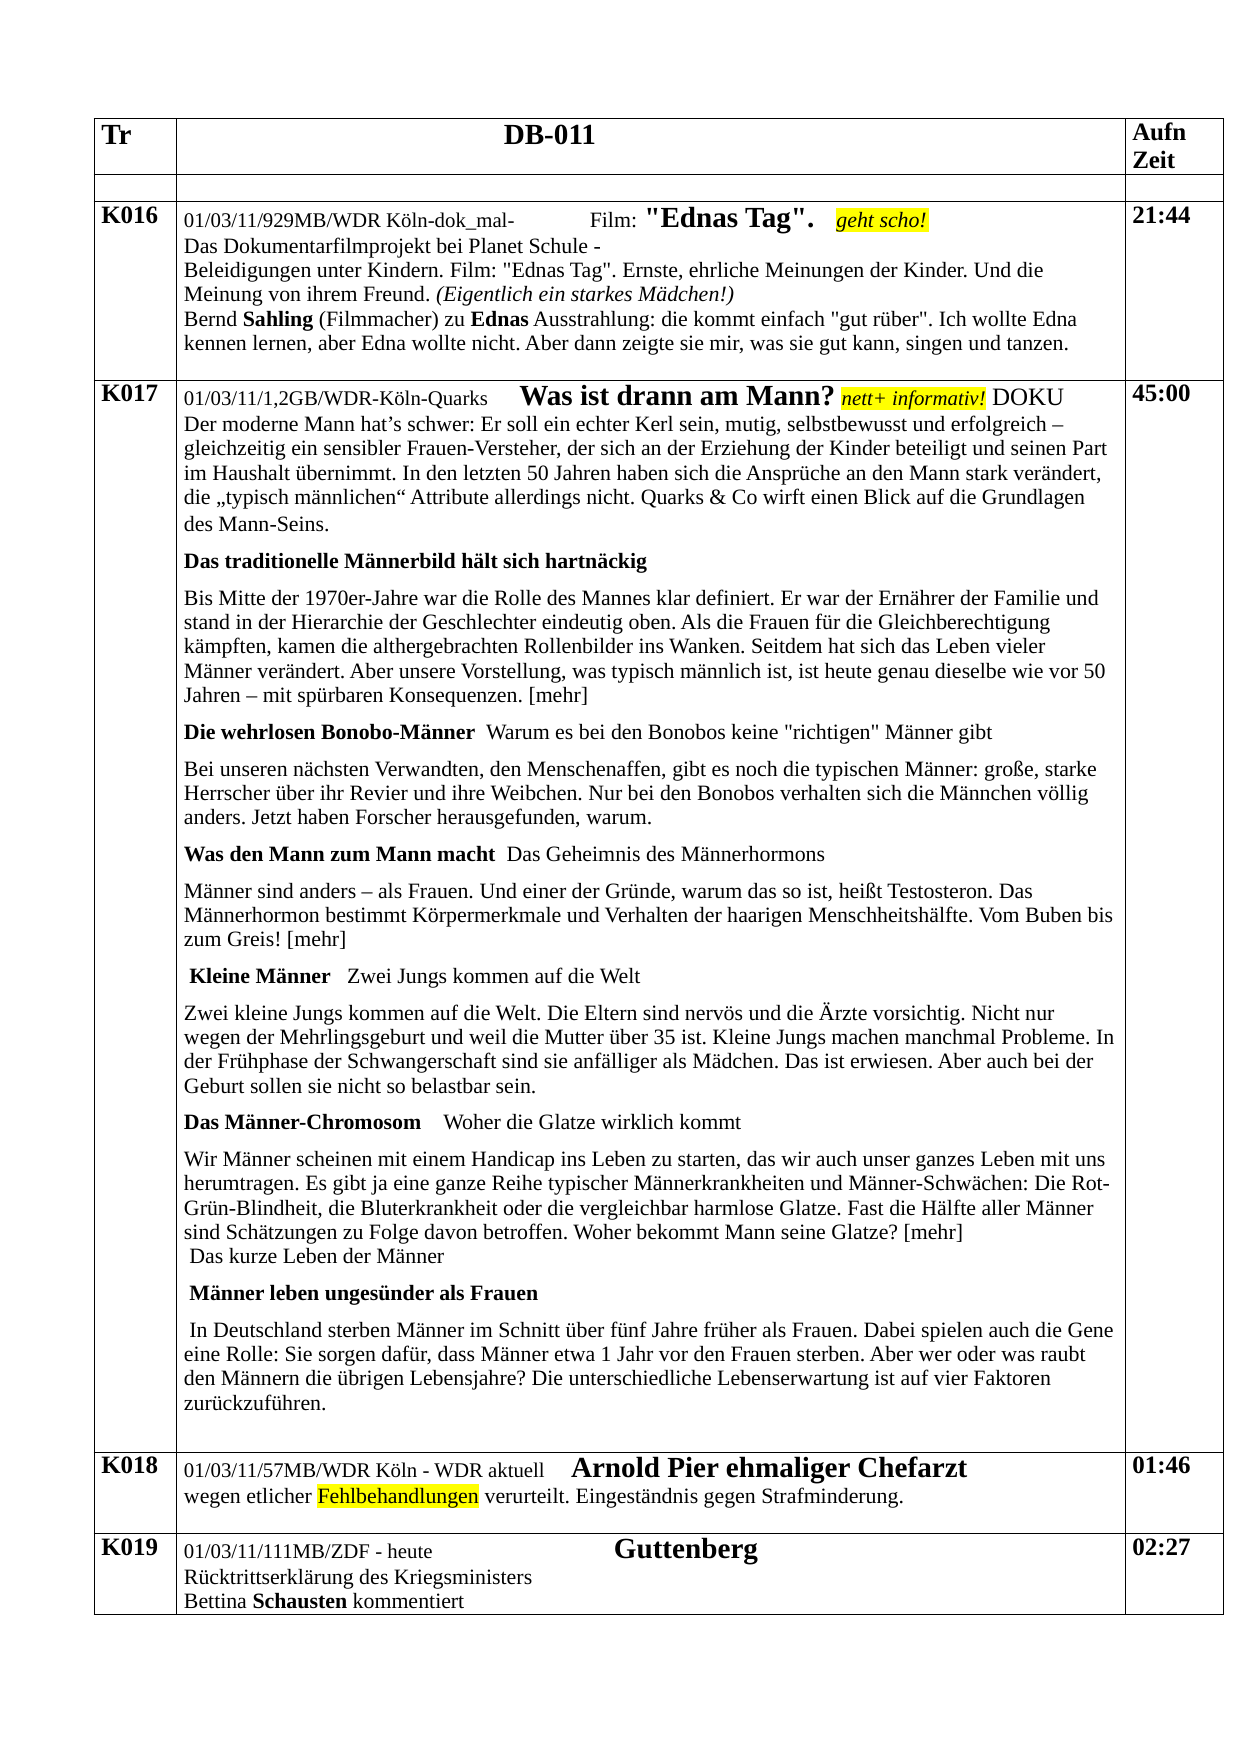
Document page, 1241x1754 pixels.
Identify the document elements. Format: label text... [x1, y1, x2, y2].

table_cell K018 [95, 1453, 176, 1532]
table_cell K016 [95, 202, 176, 379]
table_cell 01/03/11/929MB/WDR Köln-dok_mal- Film: "Ednas Tag". geht scho! Das Dokumentarfilmprojekt bei Planet Schule - Beleidigungen unter Kindern. Film: "Ednas Tag". Ernste, ehrliche Meinungen der Kinder. Und die Meinung von ihrem Freund. (Eigentlich ein starkes Mädchen!) Bernd Sahling (Filmmacher) zu Ednas Ausstrahlung: die kommt einfach "gut rüber". Ich wollte Edna kennen lernen, aber Edna wollte nicht. Aber dann zeigte sie mir, was sie gut kann, singen und tanzen. [177, 202, 1125, 379]
table_cell 01:46 [1126, 1453, 1223, 1532]
table_cell [177, 175, 1125, 201]
table_cell 01/03/11/111MB/ZDF - heute Guttenberg Rücktrittserklärung des Kriegsministers Bettina Schausten kommentiert [177, 1534, 1125, 1613]
table_cell K019 [95, 1534, 176, 1613]
table_header Tr [95, 119, 176, 174]
table_cell [1126, 175, 1223, 201]
table_cell K017 [95, 381, 176, 1452]
table_cell 21:44 [1126, 202, 1223, 379]
table_cell 45:00 [1126, 381, 1223, 1452]
table_header Aufn Zeit [1126, 119, 1223, 174]
table_header DB-011 [177, 119, 1125, 174]
table_cell 01/03/11/1,2GB/WDR-Köln-Quarks Was ist drann am Mann? nett+ informativ! DOKU Der moderne Mann hat’s schwer: Er soll ein echter Kerl sein, mutig, selbstbewusst und erfolgreich – gleichzeitig ein sensibler Frauen-Versteher, der sich an der Erziehung der Kinder beteiligt und seinen Part im Haushalt übernimmt. In den letzten 50 Jahren haben sich die Ansprüche an den Mann stark verändert, die „typisch männlichen“ Attribute allerdings nicht. Quarks & Co wirft einen Blick auf die Grundlagen des Mann-Seins. Das traditionelle Männerbild hält sich hartnäckig Bis Mitte der 1970er-Jahre war die Rolle des Mannes klar definiert. Er war der Ernährer der Familie und stand in der Hierarchie der Geschlechter eindeutig oben. Als die Frauen für die Gleichberechtigung kämpften, kamen die althergebrachten Rollenbilder ins Wanken. Seitdem hat sich das Leben vieler Männer verändert. Aber unsere Vorstellung, was typisch männlich ist, ist heute genau dieselbe wie vor 50 Jahren – mit spürbaren Konsequenzen. [mehr] Die wehrlosen Bonobo-Männer Warum es bei den Bonobos keine "richtigen" Männer gibt Bei unseren nächsten Verwandten, den Menschenaffen, gibt es noch die typischen Männer: große, starke Herrscher über ihr Revier und ihre Weibchen. Nur bei den Bonobos verhalten sich die Männchen völlig anders. Jetzt haben Forscher herausgefunden, warum. Was den Mann zum Mann macht Das Geheimnis des Männerhormons Männer sind anders – als Frauen. Und einer der Gründe, warum das so ist, heißt Testosteron. Das Männerhormon bestimmt Körpermerkmale und Verhalten der haarigen Menschheitshälfte. Vom Buben bis zum Greis! [mehr] Kleine Männer Zwei Jungs kommen auf die Welt Zwei kleine Jungs kommen auf die Welt. Die Eltern sind nervös und die Ärzte vorsichtig. Nicht nur wegen der Mehrlingsgeburt und weil die Mutter über 35 ist. Kleine Jungs machen manchmal Probleme. In der Frühphase der Schwangerschaft sind sie anfälliger als Mädchen. Das ist erwiesen. Aber auch bei der Geburt sollen sie nicht so belastbar sein. Das Männer-Chromosom Woher die Glatze wirklich kommt Wir Männer scheinen mit einem Handicap ins Leben zu starten, das wir auch unser ganzes Leben mit uns herumtragen. Es gibt ja eine ganze Reihe typischer Männerkrankheiten und Männer-Schwächen: Die Rot-Grün-Blindheit, die Bluterkrankheit oder die vergleichbar harmlose Glatze. Fast die Hälfte aller Männer sind Schätzungen zu Folge davon betroffen. Woher bekommt Mann seine Glatze? [mehr] Das kurze Leben der Männer Männer leben ungesünder als Frauen In Deutschland sterben Männer im Schnitt über fünf Jahre früher als Frauen. Dabei spielen auch die Gene eine Rolle: Sie sorgen dafür, dass Männer etwa 1 Jahr vor den Frauen sterben. Aber wer oder was raubt den Männern die übrigen Lebensjahre? Die unterschiedliche Lebenserwartung ist auf vier Faktoren zurückzuführen. [177, 381, 1125, 1452]
table_cell [95, 175, 176, 201]
table_cell 01/03/11/57MB/WDR Köln - WDR aktuell Arnold Pier ehmaliger Chefarzt wegen etlicher Fehlbehandlungen verurteilt. Eingeständnis gegen Strafminderung. [177, 1453, 1125, 1532]
table_cell 02:27 [1126, 1534, 1223, 1613]
